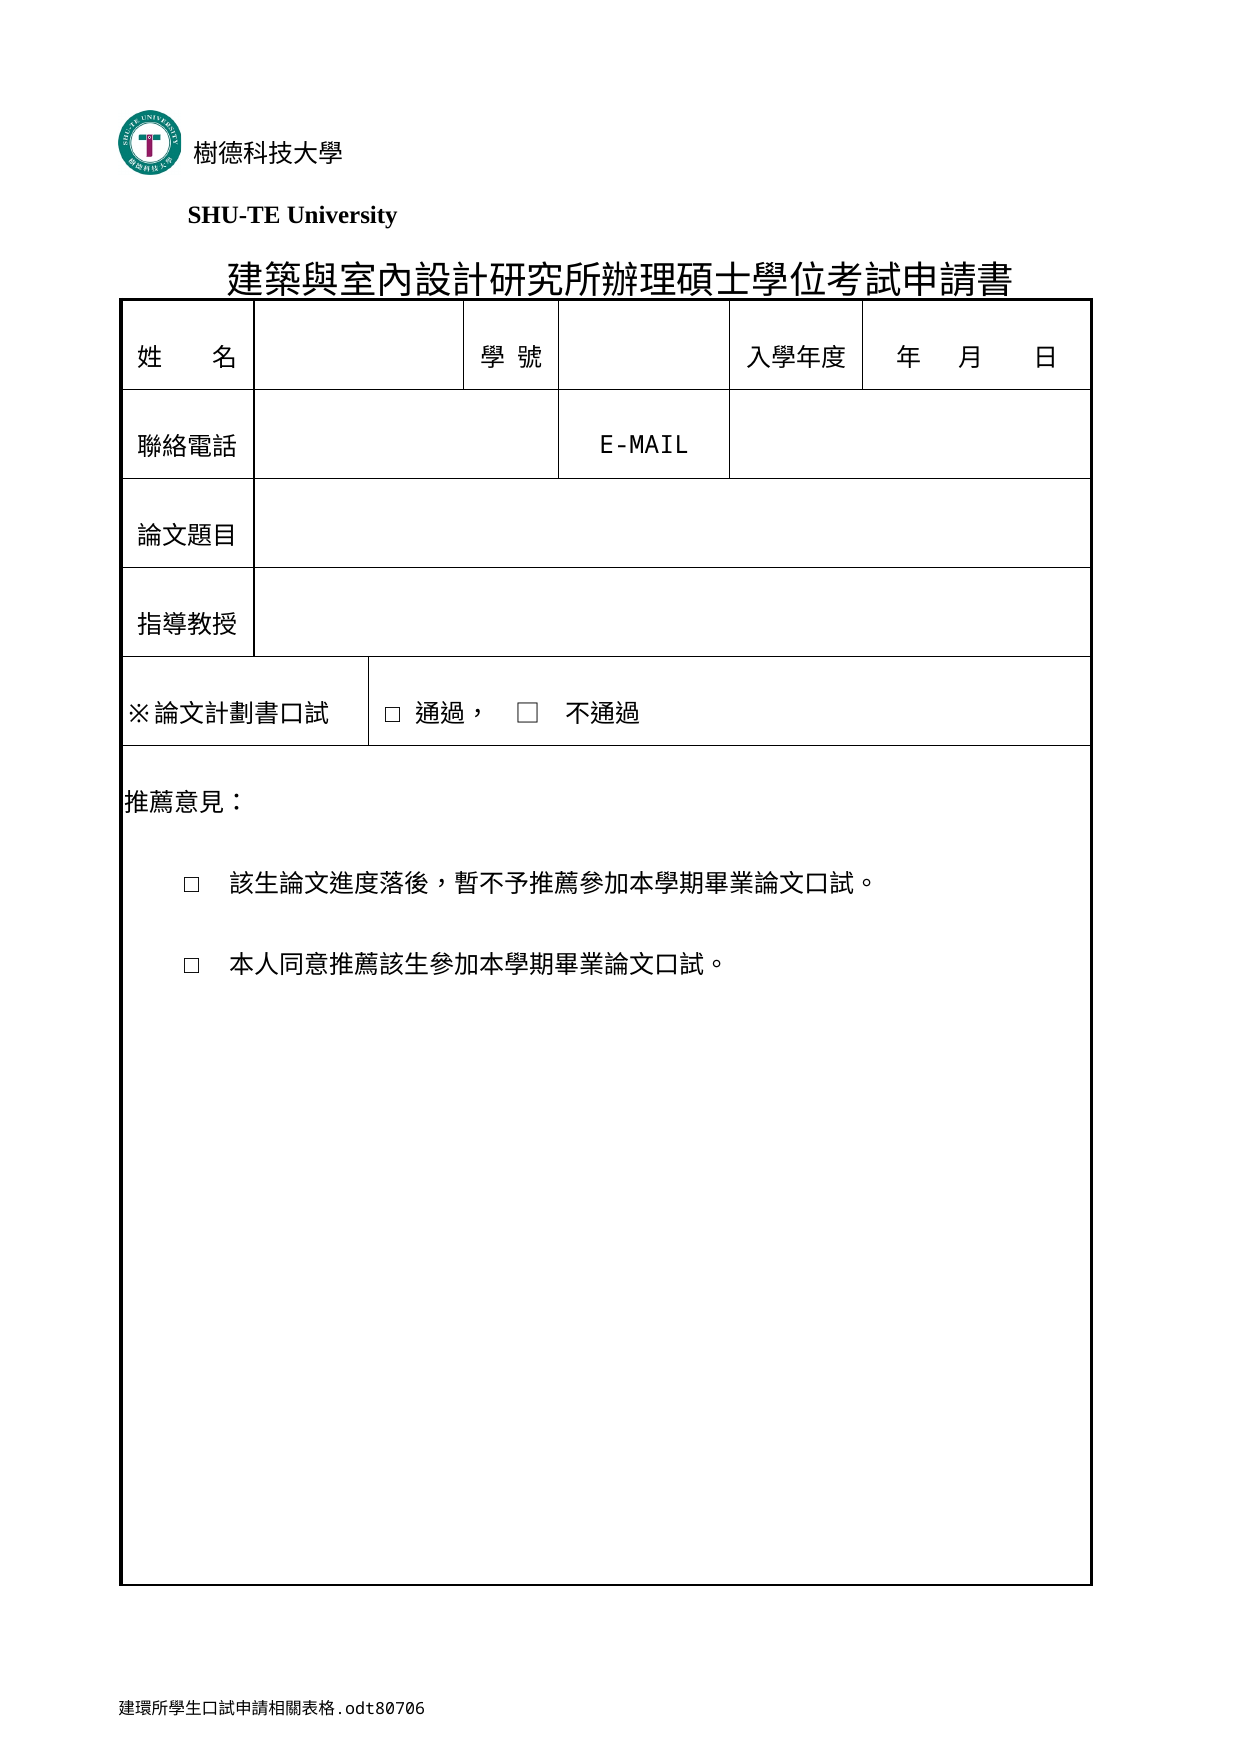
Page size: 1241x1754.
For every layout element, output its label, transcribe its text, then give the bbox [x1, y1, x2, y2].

table_cell ※論文計劃書口試 [123, 657, 368, 745]
table_header [255, 301, 463, 388]
text 樹德科技大學 [182, 110, 1122, 173]
table_cell 推薦意見： □ 該生論文進度落後，暫不予推薦參加本學期畢業論文口試。 □ 本人同意推薦該生參加本學期畢業論文口試。 [123, 746, 1090, 1584]
table_cell 聯絡電話 [123, 390, 253, 478]
table_cell □ 通過， □ 不通過 [369, 657, 1090, 745]
text 建築與室內設計研究所辦理碩士學位考試申請書 [118, 235, 1122, 298]
text SHU-TE University [118, 173, 1122, 235]
table_cell E-MAIL [559, 390, 729, 478]
table_header 姓 名 [123, 301, 253, 388]
table_cell [255, 568, 1090, 656]
table_header [559, 301, 729, 388]
table_cell 論文題目 [123, 479, 253, 567]
table_header 年 月 日 [863, 301, 1090, 388]
table_cell [255, 390, 558, 478]
table_cell [730, 390, 1090, 478]
table_cell 指導教授 [123, 568, 253, 656]
table_cell [255, 479, 1090, 567]
table_header 學 號 [464, 301, 558, 388]
table_header 入學年度 [730, 301, 862, 388]
